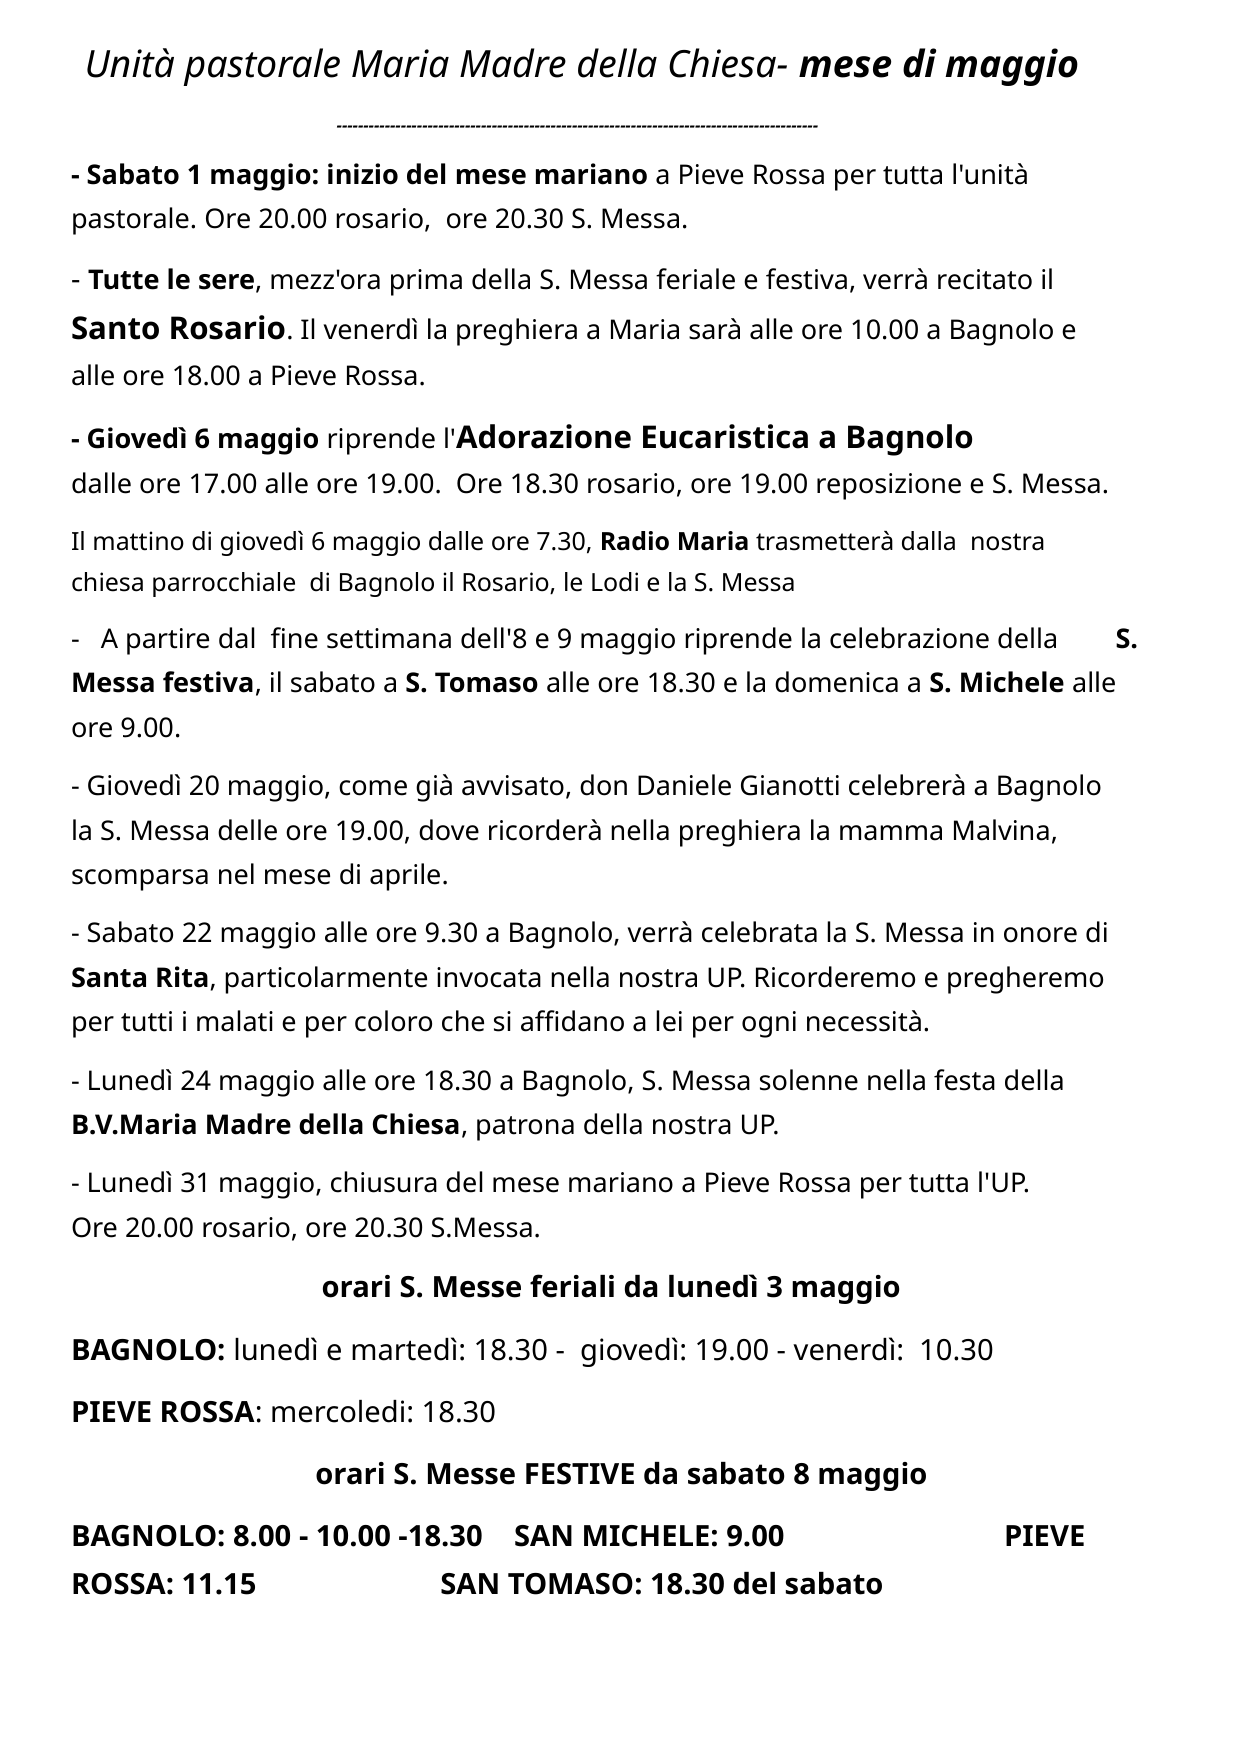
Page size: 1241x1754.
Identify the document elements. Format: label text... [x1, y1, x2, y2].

text - Giovedì 6 maggio riprende l'Adorazione Eucaristica a Bagnolo dalle ore 17.00 alle ore 19.00. Ore 18.30 rosario, ore 19.00 reposizione e S. Messa. [71, 415, 1122, 502]
text ------------------------------------------------------------------------------------------ [35, 113, 1122, 136]
text BAGNOLO: lunedì e martedì: 18.30 - giovedì: 19.00 - venerdì: 10.30 [71, 1329, 1152, 1369]
text Unità pastorale Maria Madre della Chiesa- mese di maggio [35, 37, 1122, 88]
text - Lunedì 31 maggio, chiusura del mese mariano a Pieve Rossa per tutta l'UP. Ore 20.00 rosario, ore 20.30 S.Messa. [71, 1164, 1152, 1245]
text Il mattino di giovedì 6 maggio dalle ore 7.30, Radio Maria trasmetterà dalla nostra chiesa parrocchiale di Bagnolo il Rosario, le Lodi e la S. Messa [71, 523, 1122, 598]
text BAGNOLO: 8.00 - 10.00 -18.30 SAN MICHELE: 9.00 PIEVE ROSSA: 11.15 SAN TOMASO: 18.30 del sabato [71, 1516, 1152, 1603]
text orari S. Messe FESTIVE da sabato 8 maggio [71, 1453, 1152, 1493]
text - Tutte le sere, mezz'ora prima della S. Messa feriale e festiva, verrà recitato il Santo Rosario. Il venerdì la preghiera a Maria sarà alle ore 10.00 a Bagnolo e alle ore 18.00 a Pieve Rossa. [71, 258, 1122, 393]
text - A partire dal fine settimana dell'8 e 9 maggio riprende la celebrazione della S. Messa festiva, il sabato a S. Tomaso alle ore 18.30 e la domenica a S. Michele alle ore 9.00. [71, 620, 1152, 745]
text - Sabato 1 maggio: inizio del mese mariano a Pieve Rossa per tutta l'unità pastorale. Ore 20.00 rosario, ore 20.30 S. Messa. [71, 155, 1122, 236]
text PIEVE ROSSA: mercoledi: 18.30 [71, 1391, 1152, 1431]
text - Lunedì 24 maggio alle ore 18.30 a Bagnolo, S. Messa solenne nella festa della B.V.Maria Madre della Chiesa, patrona della nostra UP. [71, 1061, 1152, 1142]
text - Sabato 22 maggio alle ore 9.30 a Bagnolo, verrà celebrata la S. Messa in onore di Santa Rita, particolarmente invocata nella nostra UP. Ricorderemo e pregheremo per tutti i malati e per coloro che si affidano a lei per ogni necessità. [71, 914, 1152, 1039]
text orari S. Messe feriali da lunedì 3 maggio [71, 1267, 1152, 1306]
text - Giovedì 20 maggio, come già avvisato, don Daniele Gianotti celebrerà a Bagnolo la S. Messa delle ore 19.00, dove ricorderà nella preghiera la mamma Malvina, scomparsa nel mese di aprile. [71, 767, 1152, 892]
